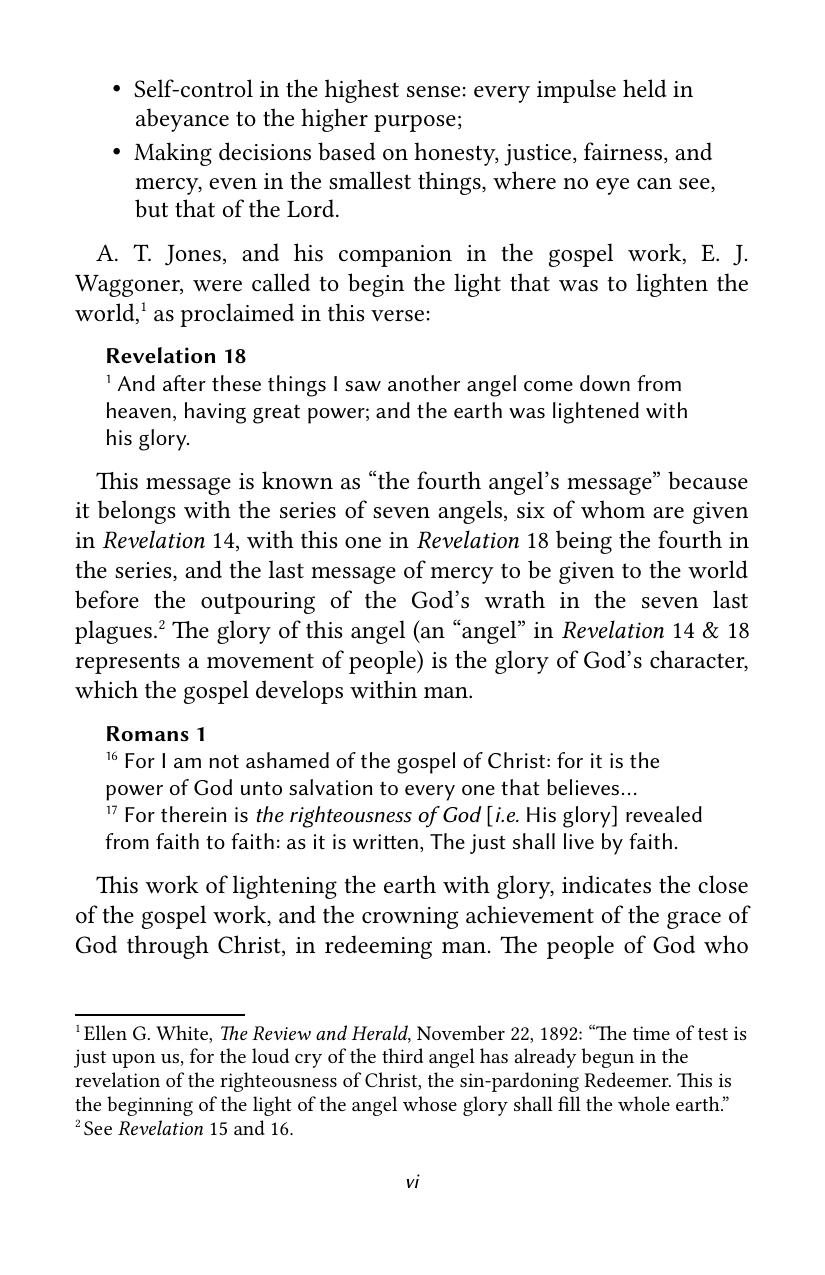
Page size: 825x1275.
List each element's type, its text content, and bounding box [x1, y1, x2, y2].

list Self-control in the highest sense: every impulse held in abeyance to the higher purpose; [112, 75, 750, 132]
text This message is known as “the fourth angel’s message” because it belongs with the series of seven angels, six of whom are given in Revelation 14, with this one in Revelation 18 being the fourth in the series, and the last message of mercy to be given to the world before the outpouring of the God’s wrath in the seven last plagues. The glory of this angel (an “angel” in Revelation 14 & 18 represents a movement of people) is the glory of God’s character, which the gospel develops within man. [75, 467, 750, 704]
text 17 For therein is the righteousness of God [i.e. His glory] revealed from faith to faith: as it is written, The just shall live by faith. [105, 802, 720, 855]
text 16 For I am not ashamed of the gospel of Christ: for it is the power of God unto salvation to every one that believes... [105, 748, 720, 801]
text 1 And after these things I saw another angel come down from heaven, having great power; and the earth was lightened with his glory. [105, 371, 720, 451]
list Making decisions based on honesty, justice, fairness, and mercy, even in the smallest things, where no eye can see, but that of the Lord. [112, 138, 750, 224]
text See Revelation 15 and 16. [75, 1116, 750, 1140]
text A. T. Jones, and his companion in the gospel work, E. J. Waggoner, were called to begin the light that was to lighten the world, as proclaimed in this verse: [75, 239, 750, 327]
text This work of lightening the earth with glory, indicates the close of the gospel work, and the crowning achievement of the grace of God through Christ, in redeeming man. The people of God who [75, 871, 750, 959]
text Romans 1 [105, 721, 750, 747]
text Ellen G. White, The Review and Herald, November 22, 1892: “The time of test is just upon us, for the loud cry of the third angel has already begun in the revelation of the righteousness of Christ, the sin-pardoning Redeemer. This is the beginning of the light of the angel whose glory shall fill the whole earth.” [75, 1021, 750, 1116]
text Revelation 18 [105, 343, 750, 369]
